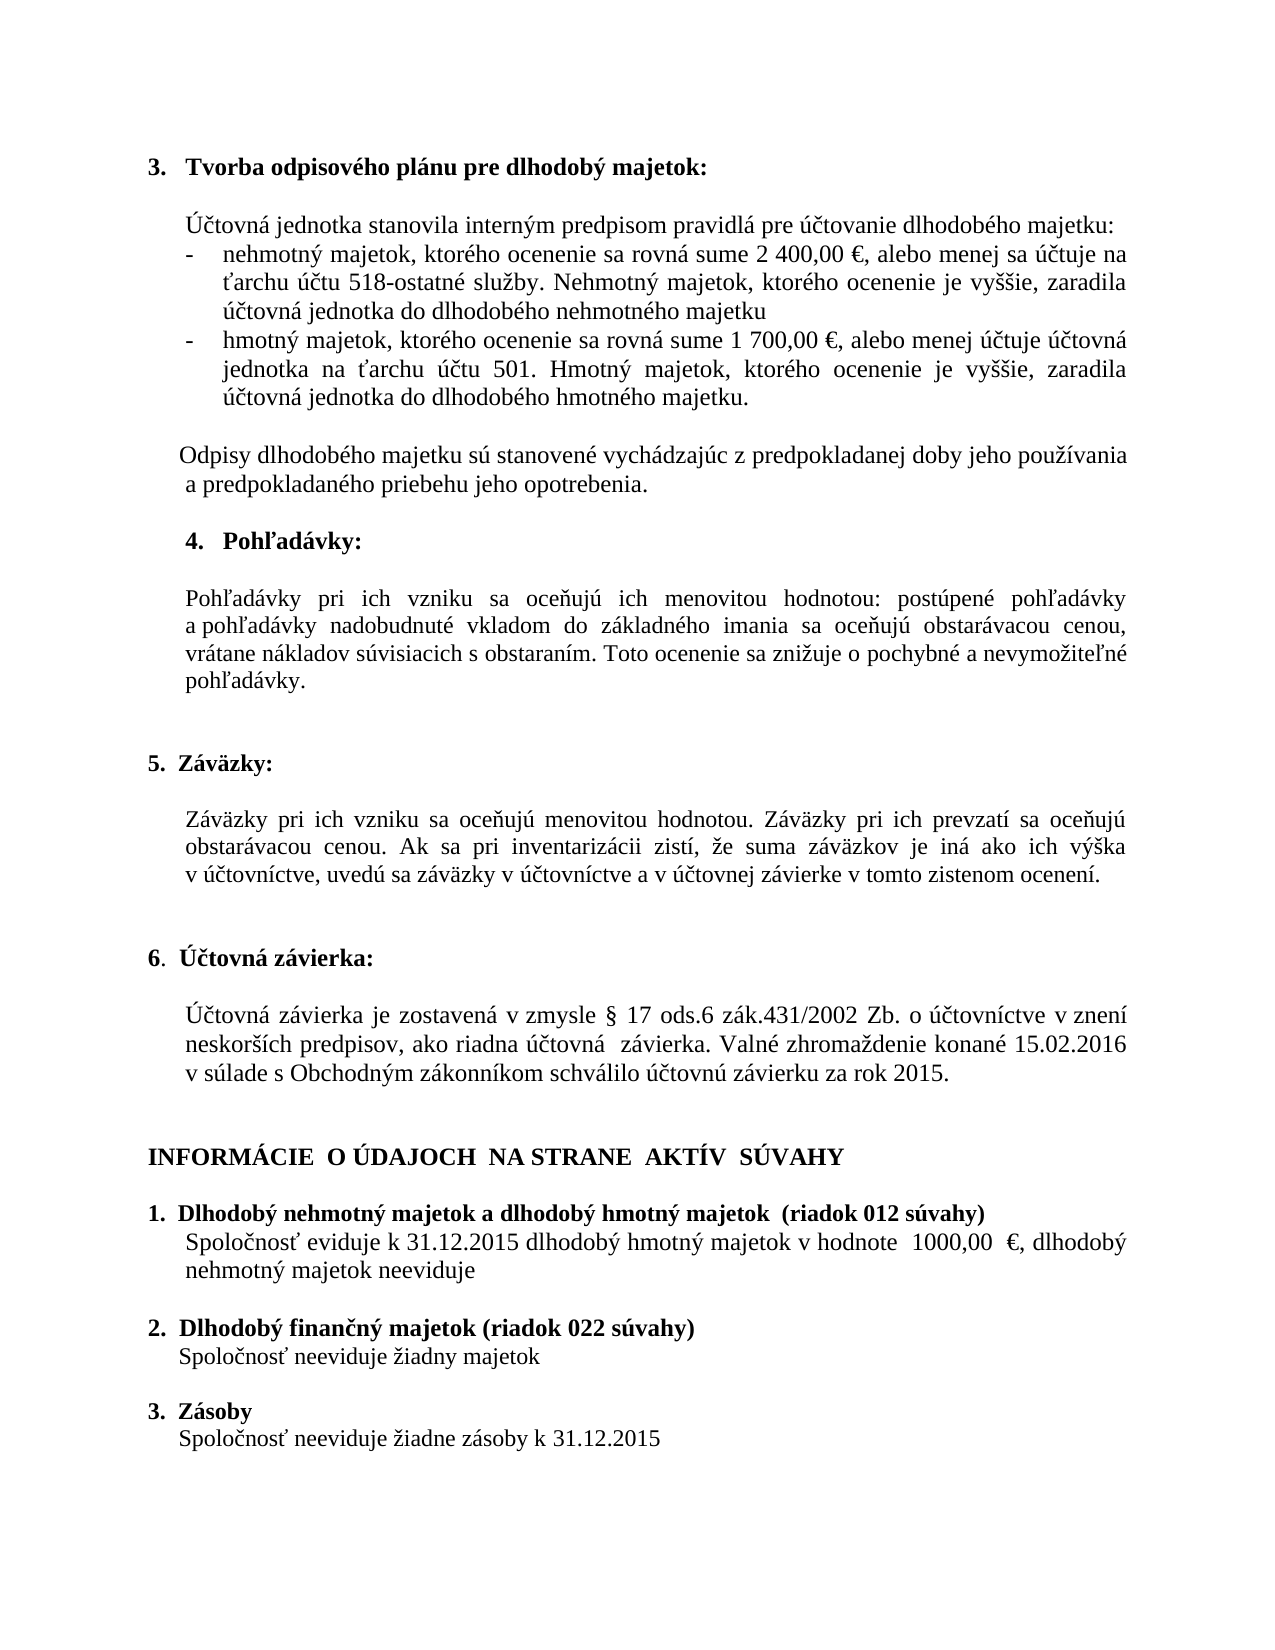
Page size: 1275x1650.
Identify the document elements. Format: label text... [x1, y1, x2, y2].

list nehmotný majetok, ktorého ocenenie sa rovná sume 2 400,00 €, alebo menej sa účtuje na ťarchu účtu 518-ostatné služby. Nehmotný majetok, ktorého ocenenie je vyššie, zaradila účtovná jednotka do dlhodobého nehmotného majetku [185, 239, 1127, 325]
text Účtovná jednotka stanovila interným predpisom pravidlá pre účtovanie dlhodobého majetku: [148, 210, 1127, 239]
list Pohľadávky: [185, 526, 1127, 555]
text Pohľadávky pri ich vzniku sa oceňujú ich menovitou hodnotou: postúpené pohľadávky a pohľadávky nadobudnuté vkladom do základného imania sa oceňujú obstarávacou cenou, vrátane nákladov súvisiacich s obstaraním. Toto ocenenie sa znižuje o pochybné a nevymožiteľné pohľadávky. [185, 584, 1127, 694]
text 3. Tvorba odpisového plánu pre dlhodobý majetok: [148, 152, 1127, 181]
text 1. Dlhodobý nehmotný majetok a dlhodobý hmotný majetok (riadok 012 súvahy) [148, 1199, 1127, 1227]
text INFORMÁCIE O ÚDAJOCH NA STRANE AKTÍV SÚVAHY [148, 1142, 1127, 1170]
text Spoločnosť neeviduje žiadne zásoby k 31.12.2015 [166, 1424, 1127, 1452]
list hmotný majetok, ktorého ocenenie sa rovná sume 1 700,00 €, alebo menej účtuje účtovná jednotka na ťarchu účtu 501. Hmotný majetok, ktorého ocenenie je vyššie, zaradila účtovná jednotka do dlhodobého hmotného majetku. [185, 325, 1127, 411]
text 2. Dlhodobý finančný majetok (riadok 022 súvahy) [148, 1313, 1127, 1342]
text 6. Účtovná závierka: [148, 943, 1127, 971]
text 3. Zásoby [148, 1397, 1127, 1424]
text Účtovná závierka je zostavená v zmysle § 17 ods.6 zák.431/2002 Zb. o účtovníctve v znení neskorších predpisov, ako riadna účtovná závierka. Valné zhromaždenie konané 15.02.2016 v súlade s Obchodným zákonníkom schválilo účtovnú závierku za rok 2015. [185, 1000, 1127, 1086]
text Spoločnosť eviduje k 31.12.2015 dlhodobý hmotný majetok v hodnote 1000,00 €, dlhodobý nehmotný majetok neeviduje [185, 1227, 1127, 1284]
text Spoločnosť neeviduje žiadny majetok [166, 1342, 1127, 1369]
text 5. Záväzky: [148, 749, 1127, 777]
text Odpisy dlhodobého majetku sú stanovené vychádzajúc z predpokladanej doby jeho používania a predpokladaného priebehu jeho opotrebenia. [148, 440, 1127, 497]
text Záväzky pri ich vzniku sa oceňujú menovitou hodnotou. Záväzky pri ich prevzatí sa oceňujú obstarávacou cenou. Ak sa pri inventarizácii zistí, že suma záväzkov je iná ako ich výška v účtovníctve, uvedú sa záväzky v účtovníctve a v účtovnej závierke v tomto zistenom ocenení. [185, 804, 1127, 887]
